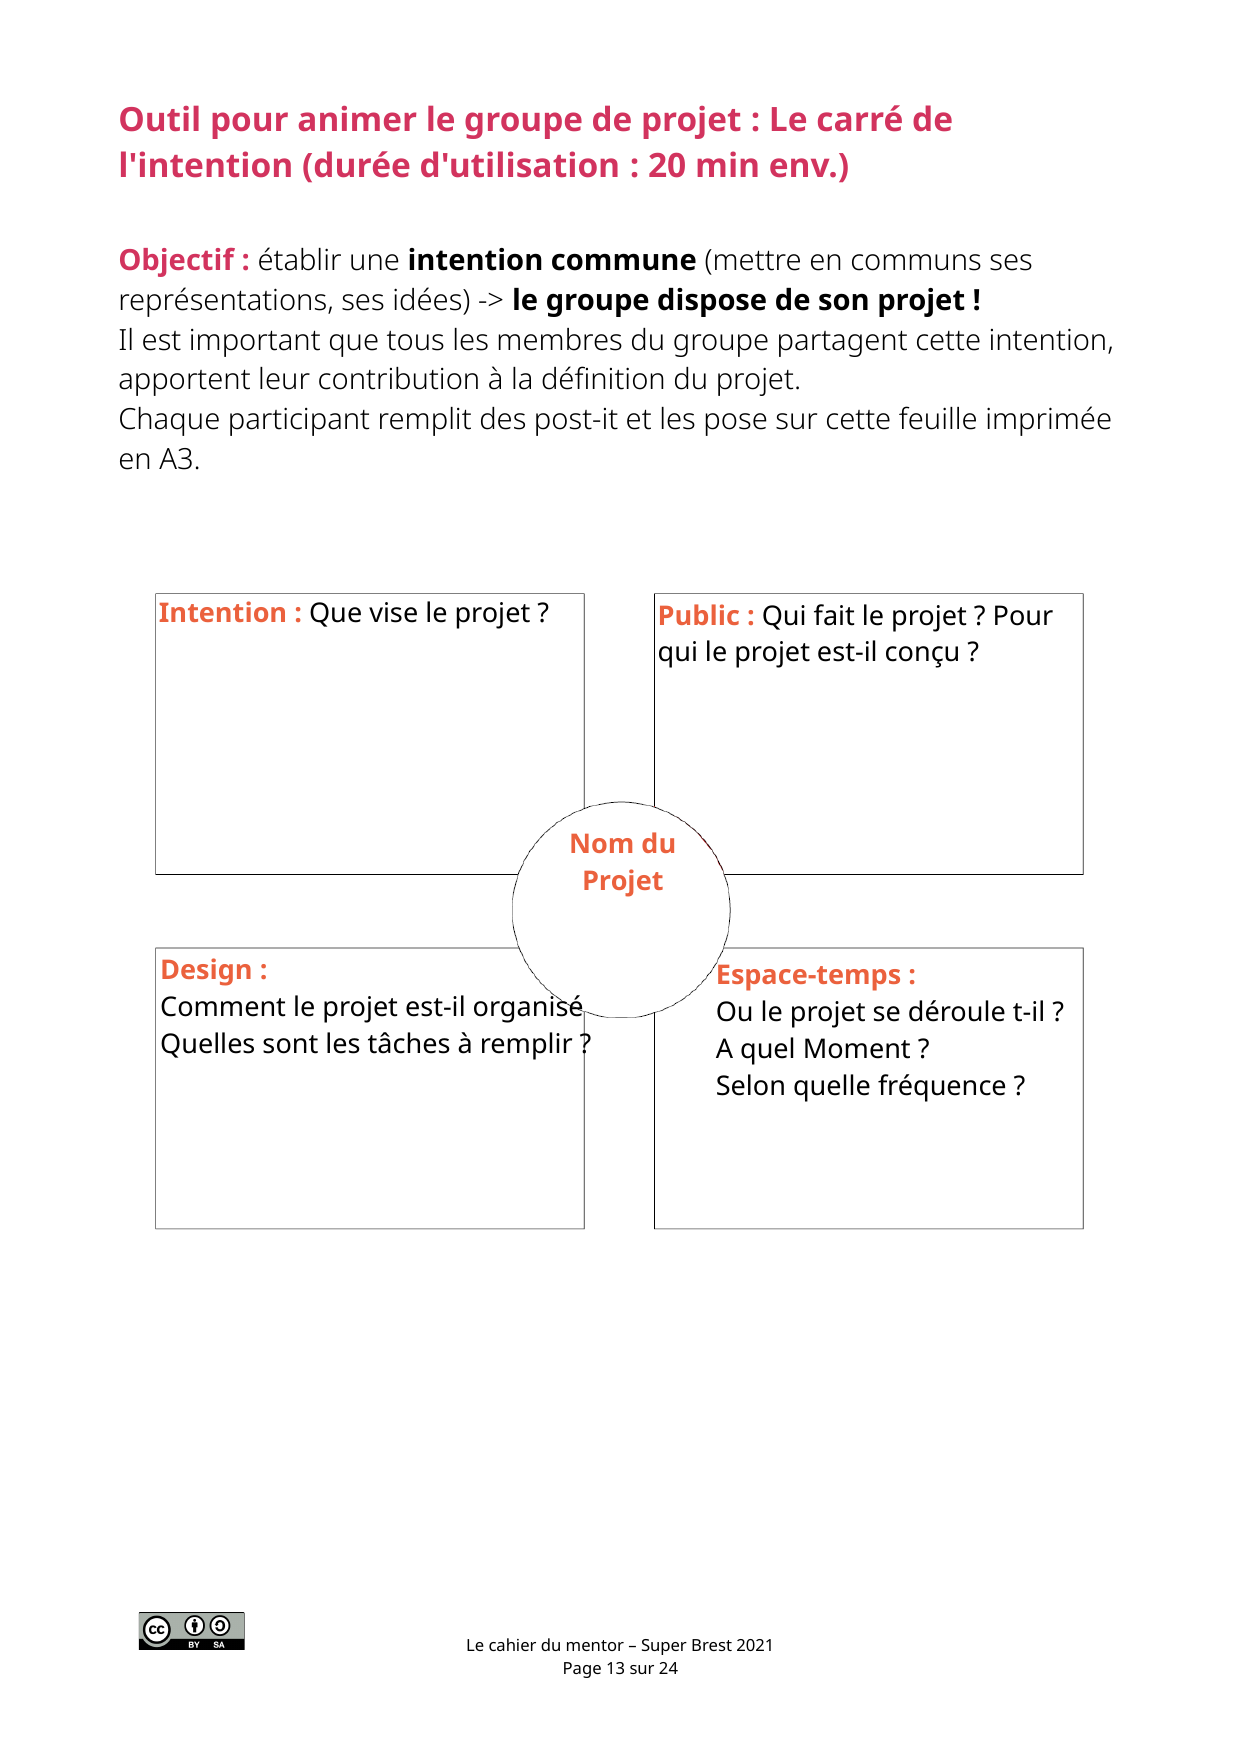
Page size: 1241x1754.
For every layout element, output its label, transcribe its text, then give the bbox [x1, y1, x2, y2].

text Chaque participant remplit des post-it et les pose sur cette feuille imprimée en A3. [118, 398, 1122, 478]
picture [138, 1612, 245, 1650]
text Objectif : établir une intention commune (mettre en communs ses représentations, ses idées) -> le groupe dispose de son projet ! [118, 239, 1122, 319]
picture [118, 557, 1123, 1267]
text Il est important que tous les membres du groupe partagent cette intention, apportent leur contribution à la définition du projet. [118, 319, 1122, 398]
subtitle Outil pour animer le groupe de projet : Le carré de l'intention (durée d'utilisation : 20 min env.) [118, 96, 1122, 187]
